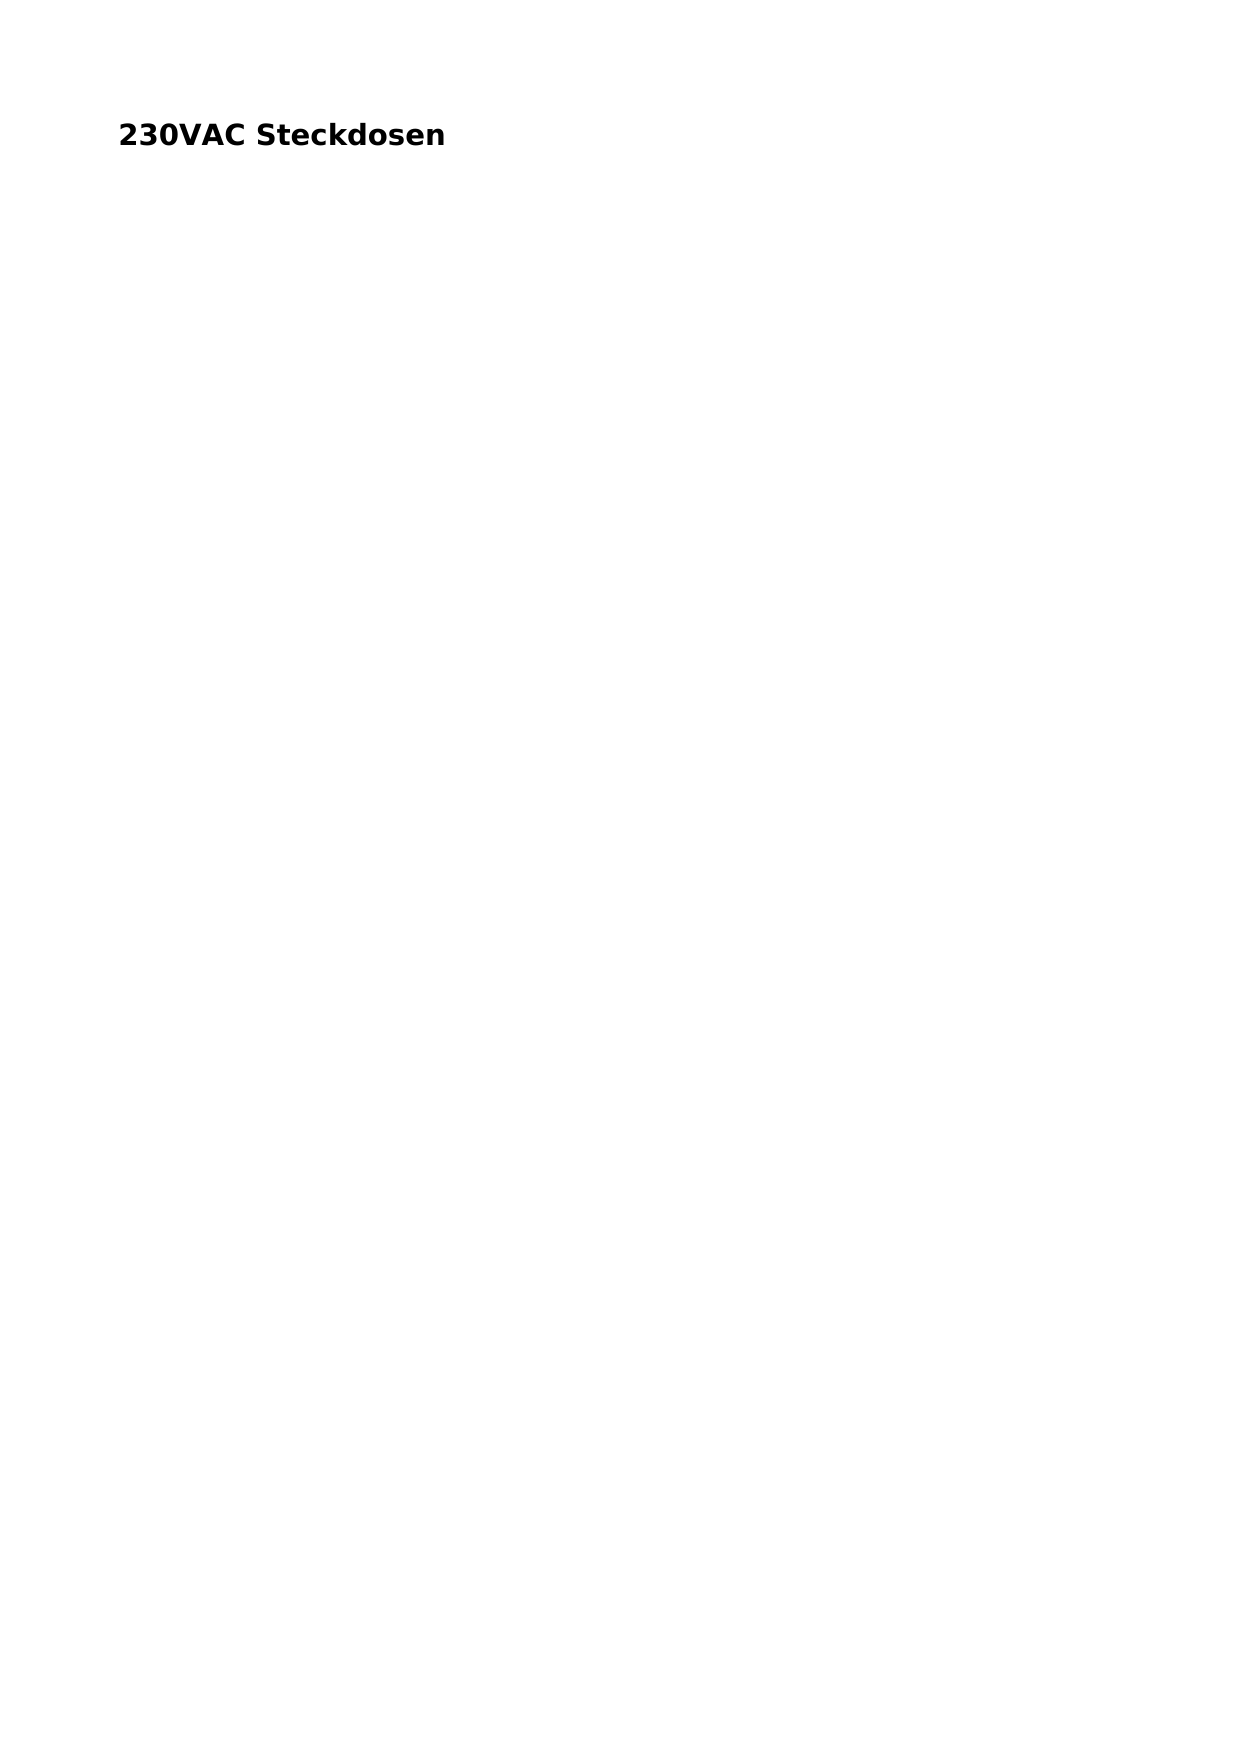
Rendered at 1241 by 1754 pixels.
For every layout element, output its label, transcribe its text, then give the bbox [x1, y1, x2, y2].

subtitle 230VAC Steckdosen [118, 118, 1122, 152]
